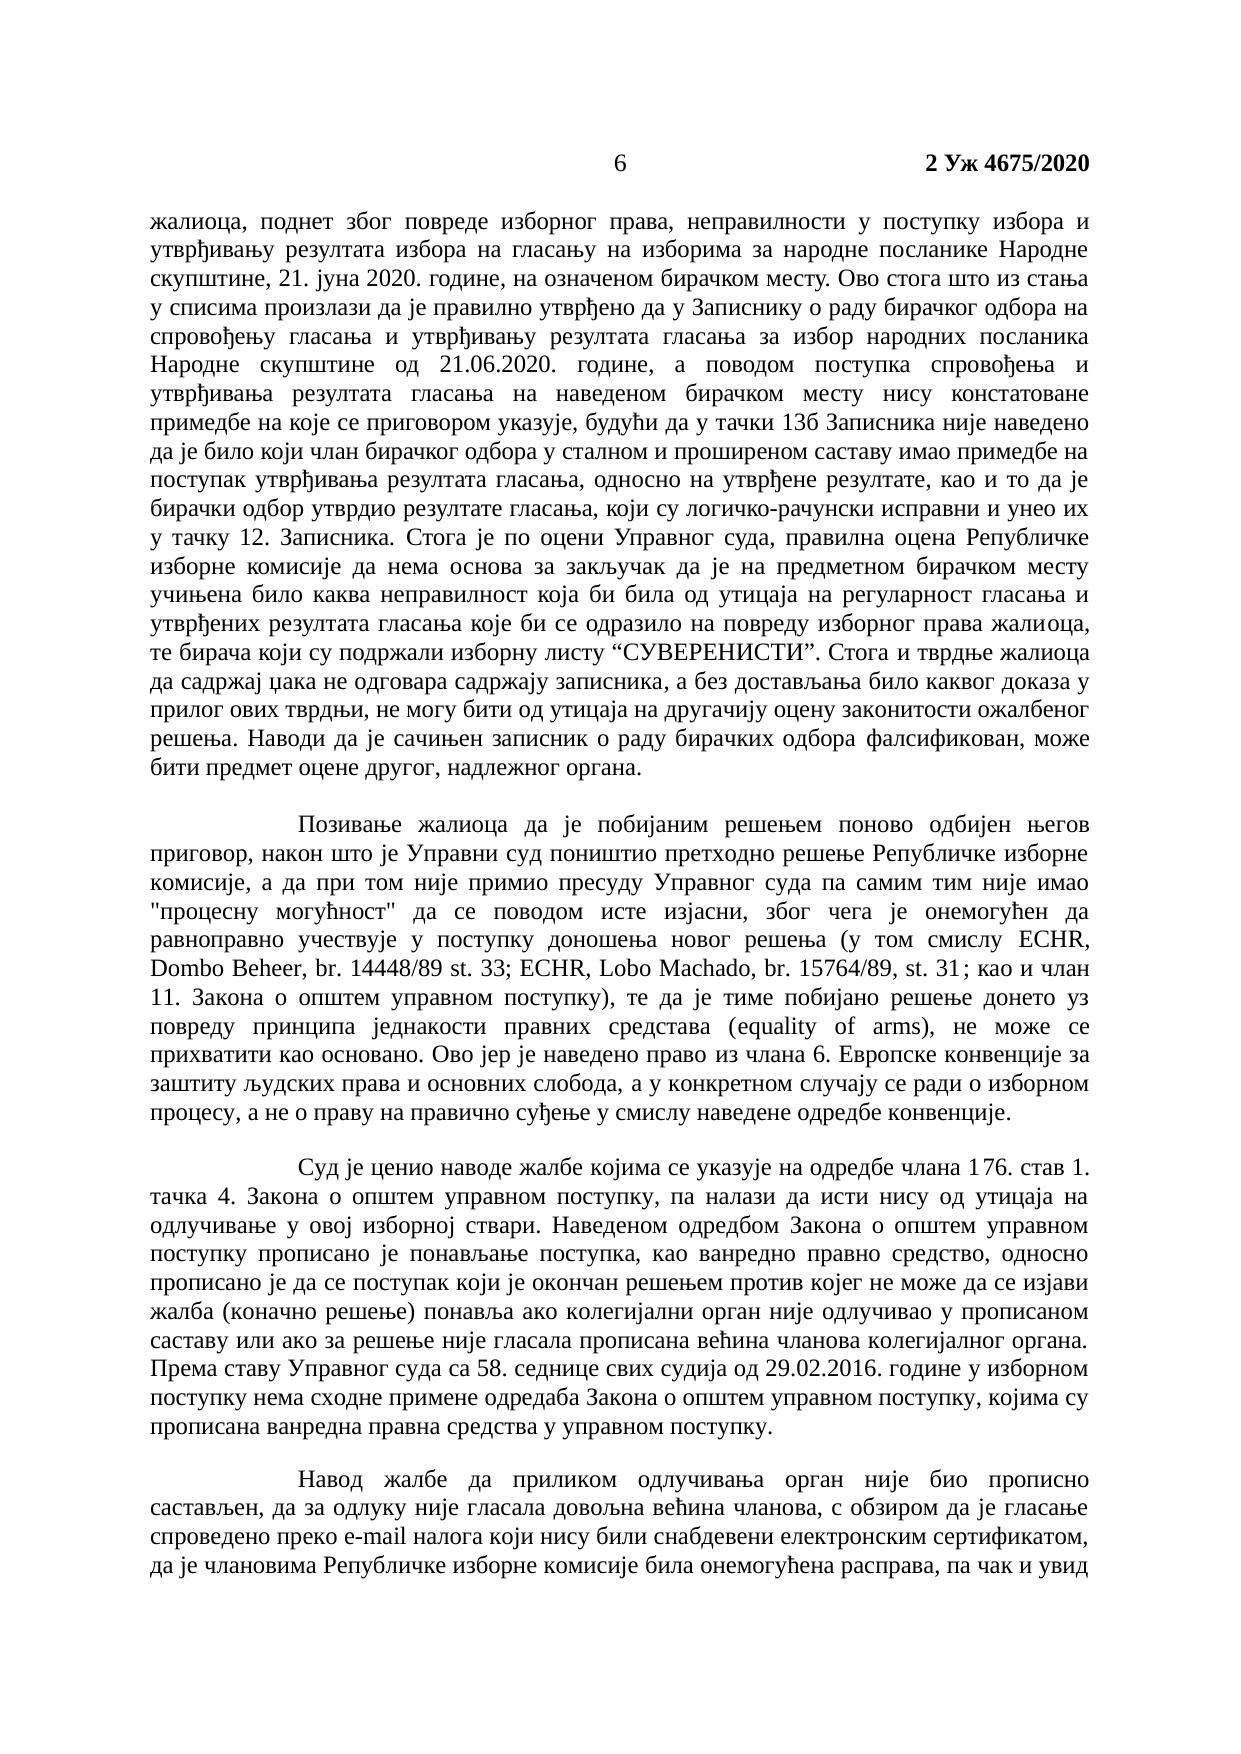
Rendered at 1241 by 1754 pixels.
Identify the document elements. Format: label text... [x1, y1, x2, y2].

text Позивање жалиоца да је побијаним решењем поново одбијен његов приговор, након што је Управни суд поништио претходно решење Републичке изборне комисије, а да при том није примио пресуду Управног суда па самим тим није имао "процесну могућност" да се поводом исте изјасни, због чега је онемогућен да равноправно учествује у поступку доношења новог решења (у том смислу ECHR, Dombo Beheer, br. 14448/89 st. 33; ECHR, Lobo Machado, br. 15764/89, st. 31; као и члан 11. Закона о општем управном поступку), те да је тиме побијано решење донето уз повреду принципа једнакости правних средстава (equality of arms), не може се прихватити као основано. Ово јер је наведено право из члана 6. Европске конвенције за заштиту људских права и основних слобода, а у конкретном случају се ради о изборном процесу, а не о праву на правично суђење у смислу наведене одредбе конвенције. [150, 809, 1090, 1126]
text Суд је ценио наводе жалбе којима се указује на одредбе члана 176. став 1. тачка 4. Закона о општем управном поступку, па налази да исти нису од утицаја на одлучивање у овој изборној ствари. Наведеном одредбом Закона о општем управном поступку прописано је понављање поступка, као ванредно правно средство, односно прописано је да се поступак који је окончан решењем против којег не може да се изјави жалба (коначно решење) понавља ако колегијални орган није одлучивао у прописаном саставу или ако за решење није гласала прописана већина чланова колегијалног органа. Према ставу Управног суда са 58. седнице свих судија од 29.02.2016. године у изборном поступку нема сходне примене одредаба Закона о општем управном поступку, којима су прописана ванредна правна средства у управном поступку. [150, 1152, 1090, 1440]
text жалиоца, поднет због повреде изборног права, неправилности у поступку избора и утврђивању резултата избора на гласању на изборима за народне посланике Народне скупштине, 21. јуна 2020. године, на означеном бирачком месту. Ово стога што из стања у списима произлази да је правилно утврђено да у Записнику о раду бирачког одбора на спровођењу гласања и утврђивању резултата гласања за избор народних посланика Народне скупштине од 21.06.2020. године, а поводом поступка спровођења и утврђивања резултата гласања на наведеном бирачком месту нису констатоване примедбе на које се приговором указује, будући да у тачки 13б Записника није наведено да је било који члан бирачког одбора у сталном и проширеном саставу имао примедбе на поступак утврђивања резултата гласања, односно на утврђене резултате, као и то да је бирачки одбор утврдио резултате гласања, који су логичко-рачунски исправни и унео их у тачку 12. Записника. Стога је по оцени Управног суда, правилна оцена Републичке изборне комисије да нема основа за закључак да је на предметном бирачком месту учињена било каква неправилност која би била од утицаја на регуларност гласања и утврђених резултата гласања које би се одразило на повреду изборног права жалиоца, те бирача који су подржали изборну листу “СУВЕРЕНИСТИ”. Стога и тврдње жалиоца да садржај џака не одговара садржају записника, а без достављања било каквог доказа у прилог ових тврдњи, не могу бити од утицаја на другачију оцену законитости ожалбеног решења. Наводи да је сачињен записник о раду бирачких одбора фалсификован, може бити предмет оцене другог, надлежног органа. [150, 206, 1090, 781]
text Навод жалбе да приликом одлучивања орган није био прописно састављен, да за одлуку није гласала довољна већина чланова, с обзиром да је гласање спроведено преко e-mail налога који нису били снабдевени електронским сертификатом, да је члановима Републичке изборне комисије била онемогућена расправа, па чак и увид [150, 1464, 1090, 1579]
